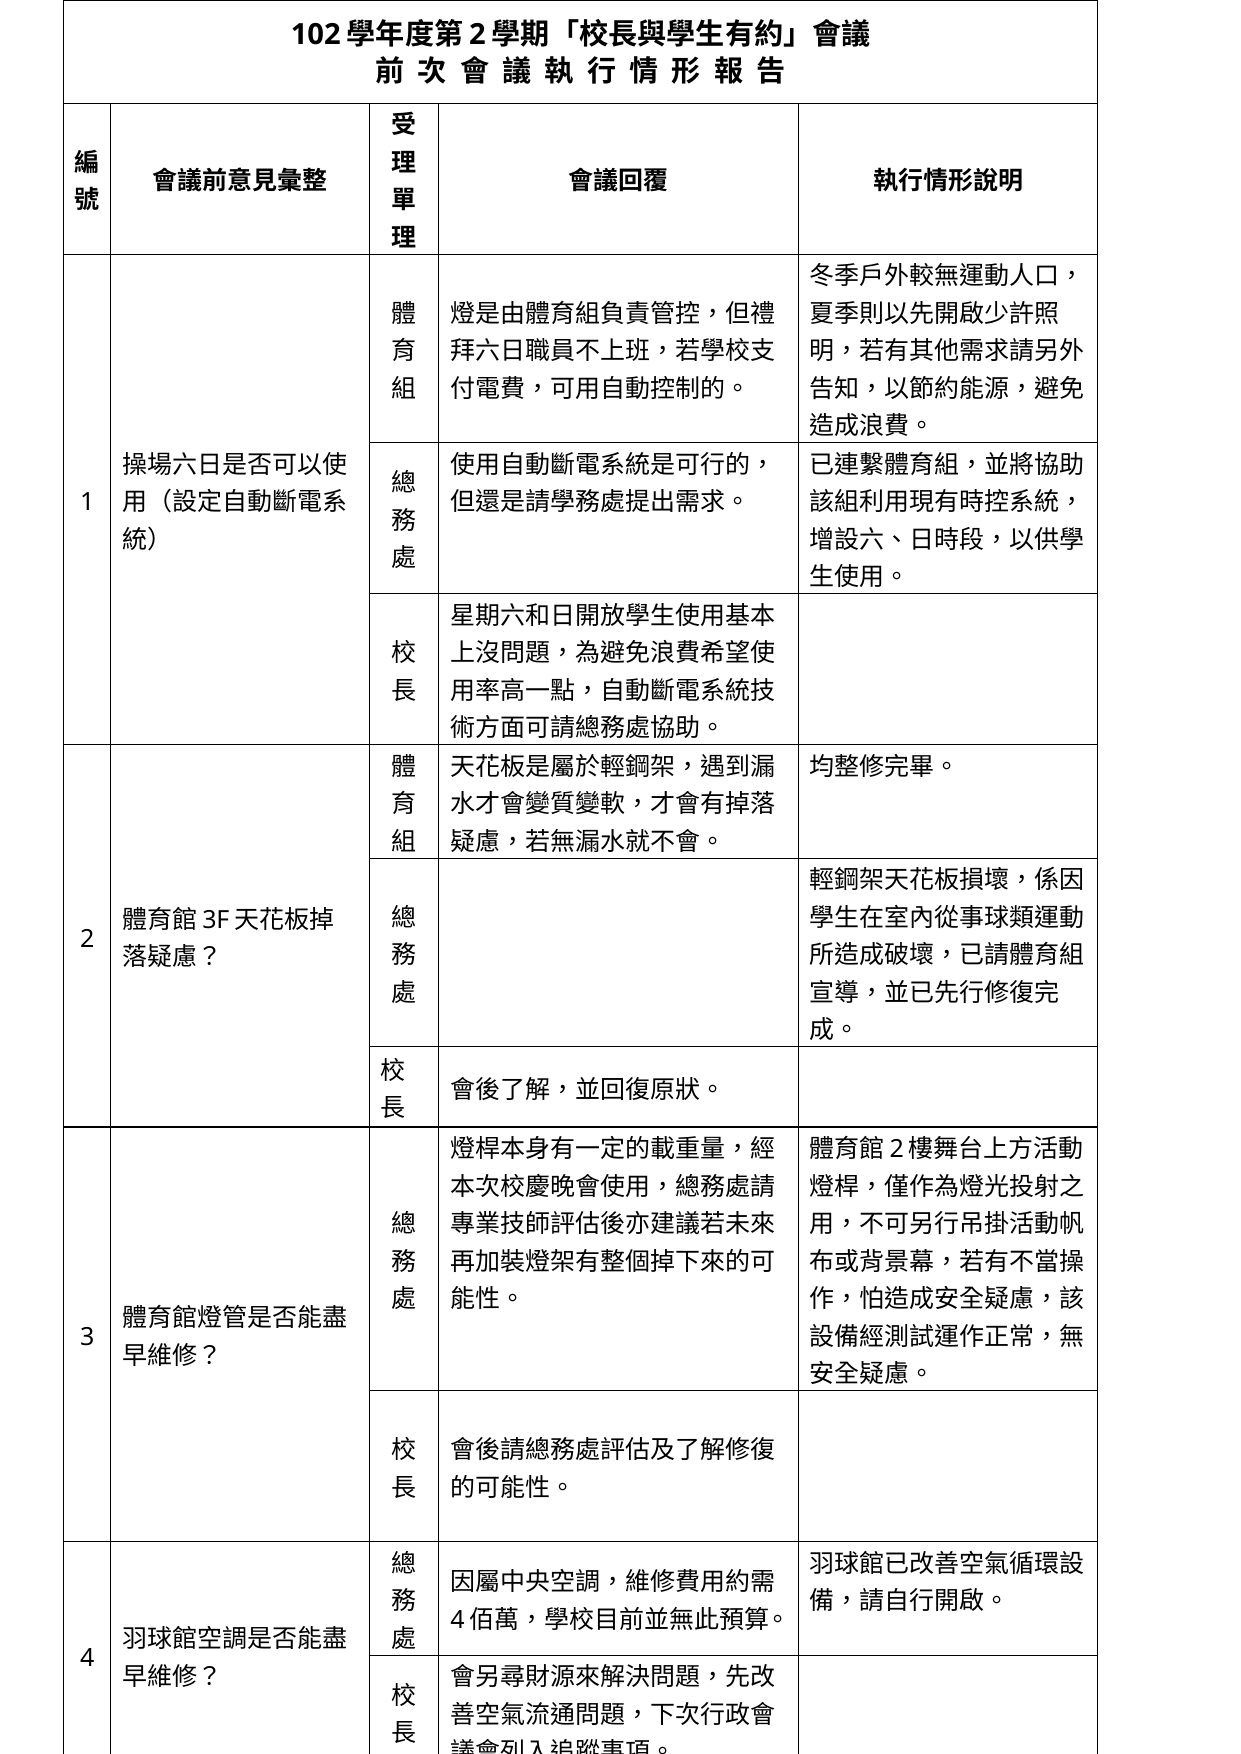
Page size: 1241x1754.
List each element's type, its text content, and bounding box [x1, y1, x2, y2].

table_cell 總 務 處 [370, 1128, 438, 1390]
table_cell 校 長 [370, 1391, 438, 1541]
table_cell [799, 1047, 1097, 1126]
table_cell 體 育 組 [370, 255, 438, 442]
table_cell 受理 單理 [370, 104, 438, 253]
table_cell 總 務 處 [370, 443, 438, 593]
table_cell 燈桿本身有一定的載重量，經本次校慶晚會使用，總務處請專業技師評估後亦建議若未來再加裝燈架有整個掉下來的可能性。 [439, 1128, 798, 1390]
table_cell 輕鋼架天花板損壞，係因學生在室內從事球類運動所造成破壞，已請體育組宣導，並已先行修復完成。 [799, 859, 1097, 1046]
table_cell 總 務 處 [370, 1542, 438, 1654]
table_cell 總務 處 [370, 859, 438, 1046]
table_cell 燈是由體育組負責管控，但禮拜六日職員不上班，若學校支付電費，可用自動控制的。 [439, 255, 798, 442]
table_cell [439, 859, 798, 1046]
table_cell [799, 594, 1097, 744]
table_cell 使用自動斷電系統是可行的，但還是請學務處提出需求。 [439, 443, 798, 593]
table_cell 校 長 [370, 594, 438, 744]
table_cell 星期六和日開放學生使用基本上沒問題，為避免浪費希望使用率高一點，自動斷電系統技術方面可請總務處協助。 [439, 594, 798, 744]
table_cell 天花板是屬於輕鋼架，遇到漏水才會變質變軟，才會有掉落疑慮，若無漏水就不會。 [439, 745, 798, 858]
table_cell 會議回覆 [439, 104, 798, 253]
table_cell 3 [64, 1128, 110, 1541]
table_cell 體育館2樓舞台上方活動燈桿，僅作為燈光投射之用，不可另行吊掛活動帆布或背景幕，若有不當操作，怕造成安全疑慮，該設備經測試運作正常，無安全疑慮。 [799, 1128, 1097, 1390]
table_cell 因屬中央空調，維修費用約需4佰萬，學校目前並無此預算。 [439, 1542, 798, 1654]
table_cell [799, 1391, 1097, 1541]
table_cell 編號 [64, 104, 110, 253]
table_cell 體 育 組 [370, 745, 438, 858]
table_cell 均整修完畢。 [799, 745, 1097, 858]
table_cell 已連繫體育組，並將協助該組利用現有時控系統，增設六、日時段，以供學生使用。 [799, 443, 1097, 593]
table_cell [799, 1656, 1097, 1754]
table_cell 校 長 [370, 1047, 438, 1126]
table_cell 2 [64, 745, 110, 1126]
table_cell 4 [64, 1542, 110, 1754]
table_cell 校 長 [370, 1656, 438, 1754]
table_cell 操場六日是否可以使用（設定自動斷電系統） [111, 255, 369, 744]
table_cell 1 [64, 255, 110, 744]
table_cell 會後請總務處評估及了解修復的可能性。 [439, 1391, 798, 1541]
table_cell 羽球館已改善空氣循環設備，請自行開啟。 [799, 1542, 1097, 1654]
table_cell 會議前意見彙整 [111, 104, 369, 253]
table_header 102學年度第2學期「校長與學生有約」會議 前 次 會 議 執 行 情 形 報 告 [64, 1, 1097, 102]
table_cell 執行情形說明 [799, 104, 1097, 253]
table_cell 體育館燈管是否能盡早維修？ [111, 1128, 369, 1541]
table_cell 會另尋財源來解決問題，先改善空氣流通問題，下次行政會議會列入追蹤事項。 [439, 1656, 798, 1754]
table_cell 羽球館空調是否能盡早維修？ [111, 1542, 369, 1754]
table_cell 會後了解，並回復原狀。 [439, 1047, 798, 1126]
table_cell 體育館3F天花板掉落疑慮？ [111, 745, 369, 1126]
table_cell 冬季戶外較無運動人口，夏季則以先開啟少許照明，若有其他需求請另外告知，以節約能源，避免造成浪費。 [799, 255, 1097, 442]
